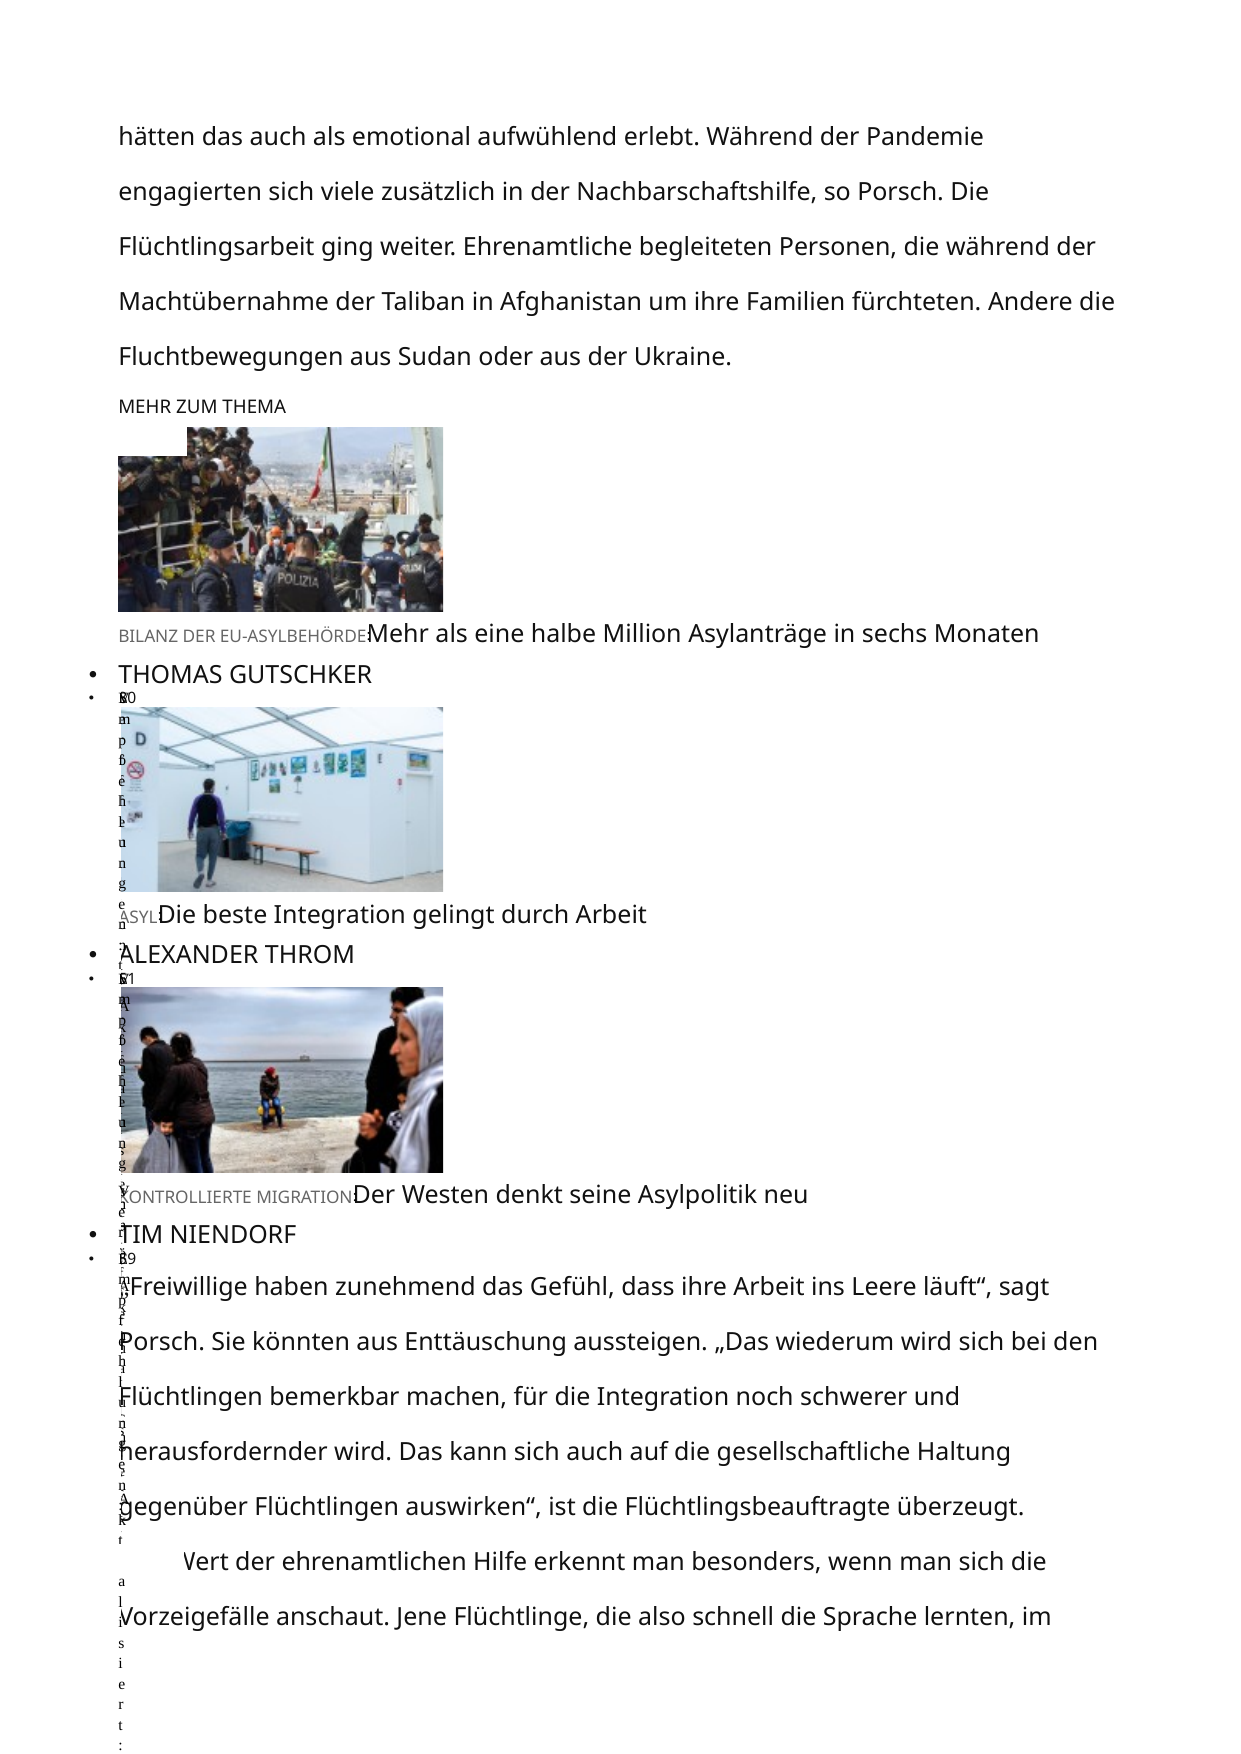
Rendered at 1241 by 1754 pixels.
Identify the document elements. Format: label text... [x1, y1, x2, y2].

list 51 [121, 969, 1122, 988]
text Den Wert der ehrenamtlichen Hilfe erkennt man besonders, wenn man sich die Vorzeigefälle anschaut. Jene Flüchtlinge, die also schnell die Sprache lernten, im [118, 1544, 1122, 1633]
picture [118, 427, 444, 612]
text BILANZ DER EU-ASYLBEHÖRDEMehr als eine halbe Million Asylanträge in sechs Monaten [118, 616, 1122, 650]
text MEHR ZUM THEMA [118, 394, 1122, 419]
text hätten das auch als emotional aufwühlend erlebt. Während der Pandemie engagierten sich viele zusätzlich in der Nachbarschaftshilfe, so Porsch. Die Flüchtlingsarbeit ging weiter. Ehrenamtliche begleiteten Personen, die während der Machtübernahme der Taliban in Afghanistan um ihre Familien fürchteten. Andere die Fluchtbewegungen aus Sudan oder aus der Ukraine. [118, 118, 1122, 373]
text ASYLDie beste Integration gelingt durch Arbeit [121, 896, 1122, 930]
list THOMAS GUTSCHKER [118, 660, 1122, 689]
list 80 [121, 689, 1122, 708]
list TIM NIENDORF [121, 1220, 1122, 1250]
text KONTROLLIERTE MIGRATIONDer Westen denkt seine Asylpolitik neu [121, 1177, 1122, 1211]
list ALEXANDER THROM [121, 940, 1122, 969]
text „Freiwillige haben zunehmend das Gefühl, dass ihre Arbeit ins Leere läuft“, sagt Porsch. Sie könnten aus Enttäuschung aussteigen. „Das wiederum wird sich bei den Flüchtlingen bemerkbar machen, für die Integration noch schwerer und herausfordernder wird. Das kann sich auch auf die gesellschaftliche Haltung gegenüber Flüchtlingen auswirken“, ist die Flüchtlingsbeauftragte überzeugt. [121, 1268, 1122, 1523]
list 59 [121, 1250, 1122, 1268]
picture [121, 707, 444, 892]
picture [121, 987, 444, 1173]
